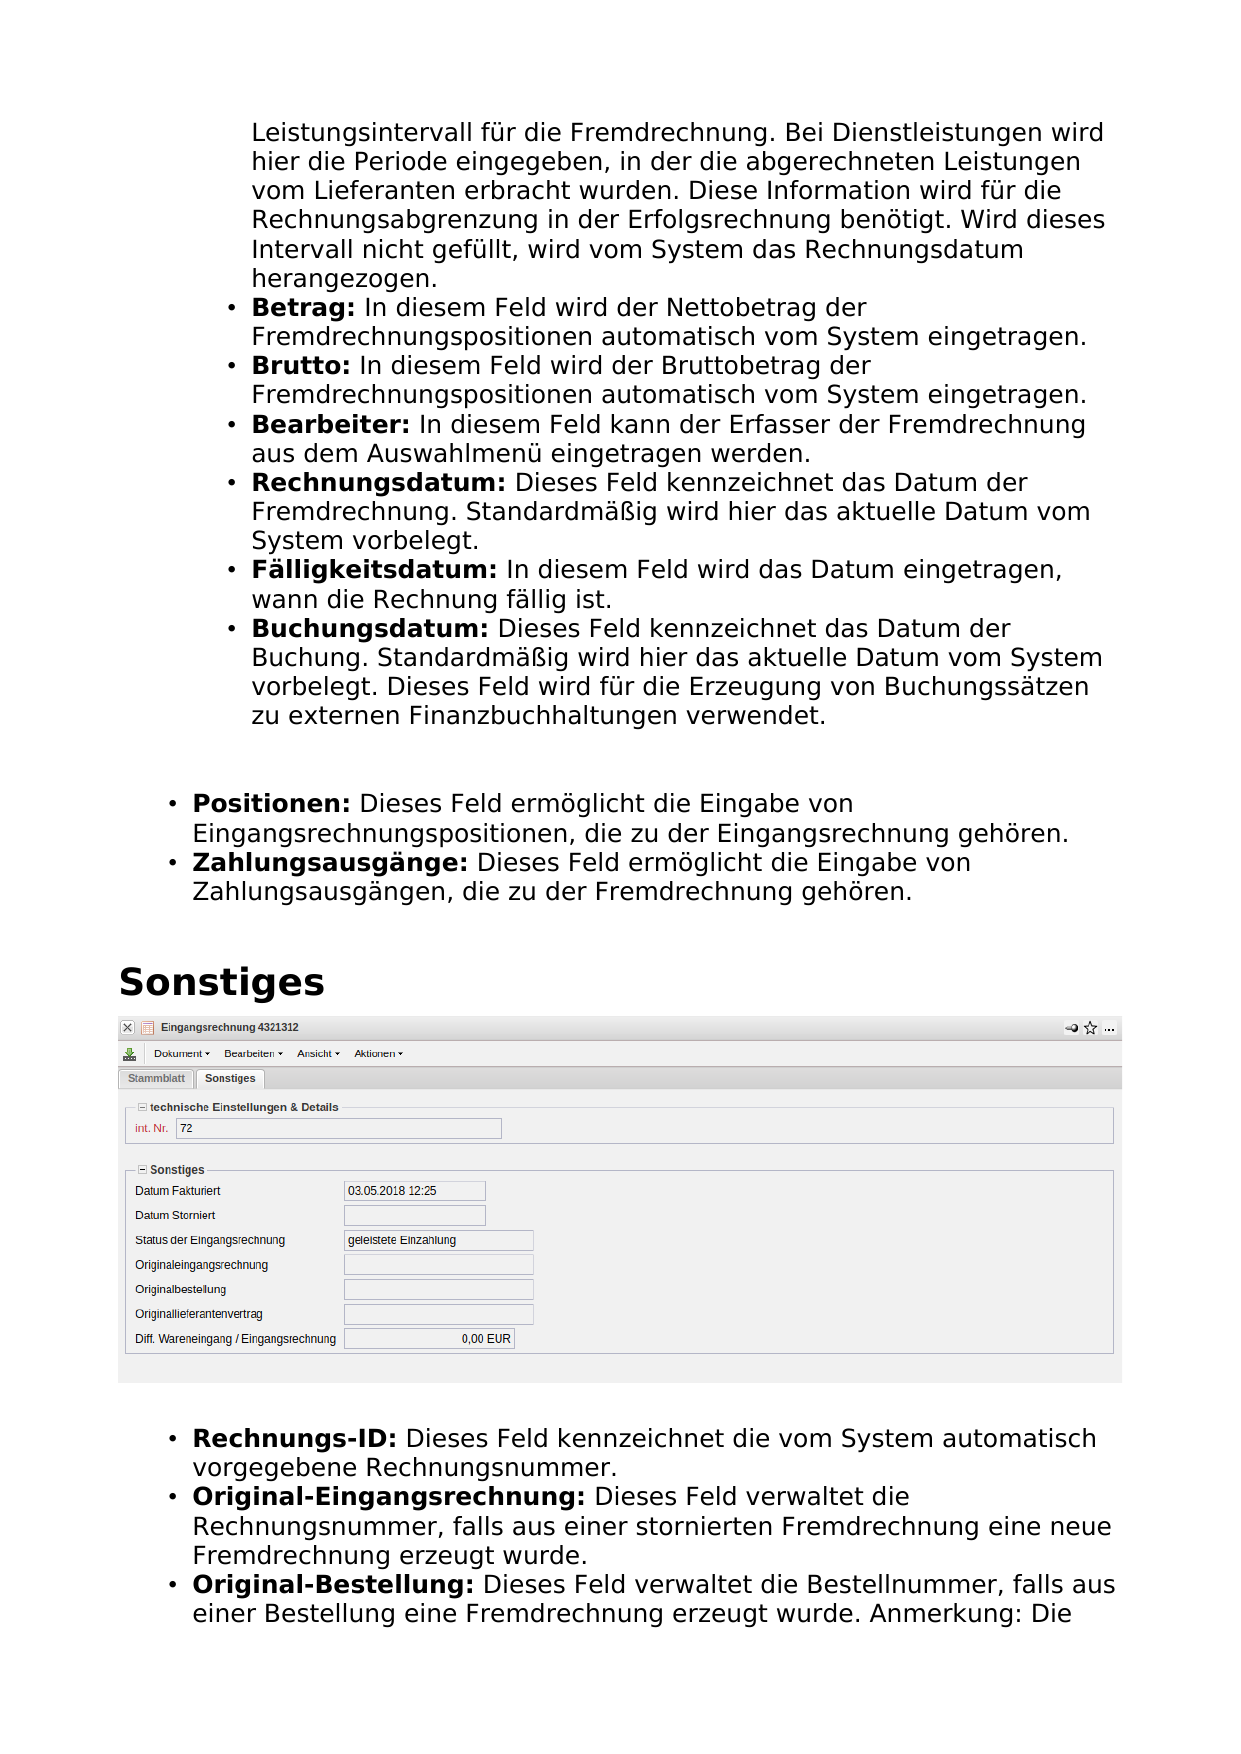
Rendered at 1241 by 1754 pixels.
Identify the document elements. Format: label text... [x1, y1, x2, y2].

list Buchungsdatum: Dieses Feld kennzeichnet das Datum der Buchung. Standardmäßig wird hier das aktuelle Datum vom System vorbelegt. Dieses Feld wird für die Erzeugung von Buchungssätzen zu externen Finanzbuchhaltungen verwendet. [236, 614, 1122, 731]
list Rechnungs-ID: Dieses Feld kennzeichnet die vom System automatisch vorgegebene Rechnungsnummer. [177, 1424, 1122, 1483]
list Betrag: In diesem Feld wird der Nettobetrag der Fremdrechnungspositionen automatisch vom System eingetragen. [236, 293, 1122, 351]
list Rechnungsdatum: Dieses Feld kennzeichnet das Datum der Fremdrechnung. Standardmäßig wird hier das aktuelle Datum vom System vorbelegt. [236, 468, 1122, 556]
list Zahlungsausgänge: Dieses Feld ermöglicht die Eingabe von Zahlungsausgängen, die zu der Fremdrechnung gehören. [177, 848, 1122, 906]
list Brutto: In diesem Feld wird der Bruttobetrag der Fremdrechnungspositionen automatisch vom System eingetragen. [236, 351, 1122, 410]
subtitle Sonstiges [118, 961, 1122, 1004]
list Positionen: Dieses Feld ermöglicht die Eingabe von Eingangsrechnungspositionen, die zu der Eingangsrechnung gehören. [177, 789, 1122, 848]
list Fälligkeitsdatum: In diesem Feld wird das Datum eingetragen, wann die Rechnung fällig ist. [236, 556, 1122, 614]
list Original-Bestellung: Dieses Feld verwaltet die Bestellnummer, falls aus einer Bestellung eine Fremdrechnung erzeugt wurde. Anmerkung: Die [177, 1570, 1122, 1628]
list Bearbeiter: In diesem Feld kann der Erfasser der Fremdrechnung aus dem Auswahlmenü eingetragen werden. [236, 410, 1122, 468]
list Original-Eingangsrechnung: Dieses Feld verwaltet die Rechnungsnummer, falls aus einer stornierten Fremdrechnung eine neue Fremdrechnung erzeugt wurde. [177, 1483, 1122, 1570]
picture [118, 1016, 1123, 1383]
list Leistungsintervall für die Fremdrechnung. Bei Dienstleistungen wird hier die Periode eingegeben, in der die abgerechneten Leistungen vom Lieferanten erbracht wurden. Diese Information wird für die Rechnungsabgrenzung in der Erfolgsrechnung benötigt. Wird dieses Intervall nicht gefüllt, wird vom System das Rechnungsdatum herangezogen. [236, 118, 1122, 293]
